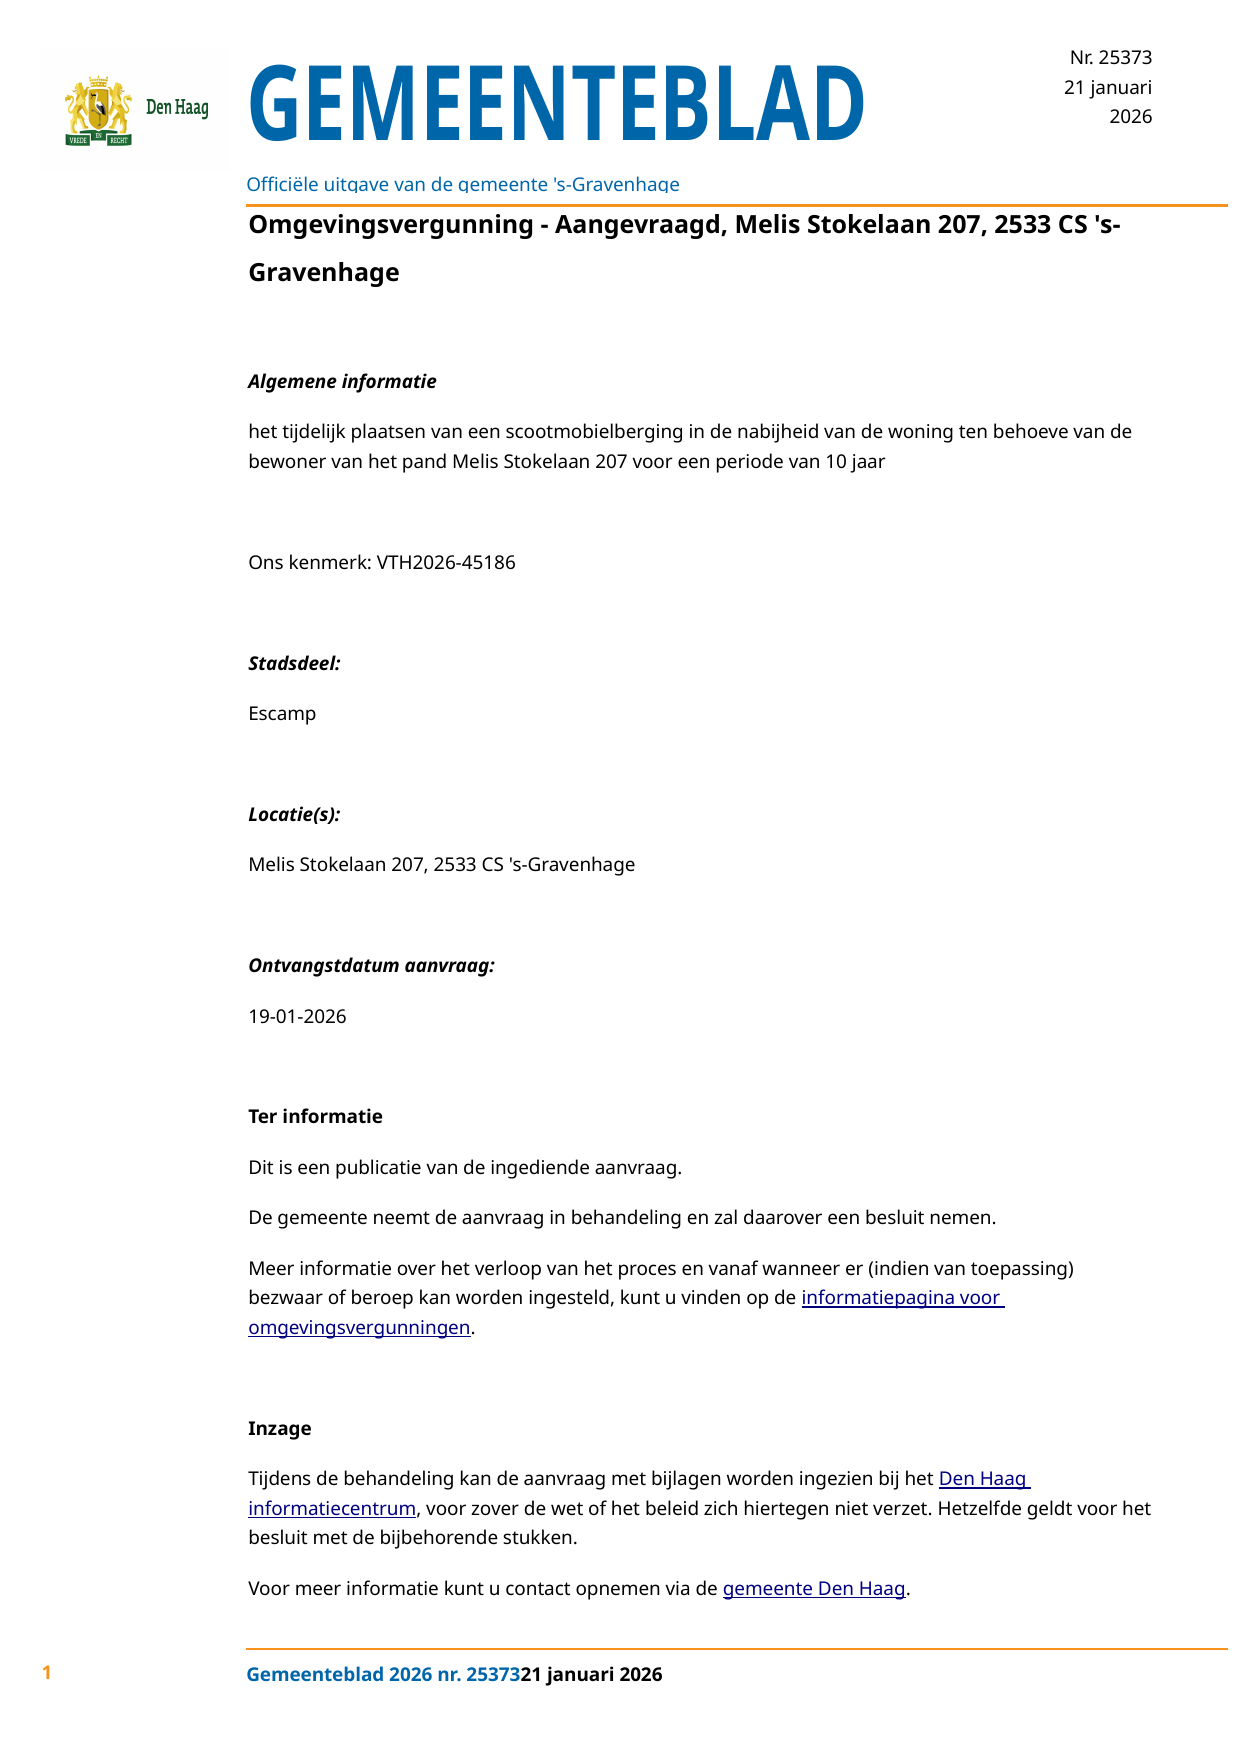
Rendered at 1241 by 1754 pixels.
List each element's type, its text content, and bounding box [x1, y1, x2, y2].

text De gemeente neemt de aanvraag in behandeling en zal daarover een besluit nemen. [248, 1204, 1152, 1230]
text Algemene informatie [248, 368, 1152, 394]
text 19-01-2026 [248, 1003, 1152, 1029]
text Stadsdeel: [248, 650, 1152, 676]
text Melis Stokelaan 207, 2533 CS 's-Gravenhage [248, 852, 1152, 877]
text Tijdens de behandeling kan de aanvraag met bijlagen worden ingezien bij het Den Haag informatiecentrum, voor zover de wet of het beleid zich hiertegen niet verzet. Hetzelfde geldt voor het besluit met de bijbehorende stukken. [248, 1465, 1152, 1550]
text Escamp [248, 700, 1152, 726]
text Dit is een publicatie van de ingediende aanvraag. [248, 1154, 1152, 1180]
text Meer informatie over het verloop van het proces en vanaf wanneer er (indien van toepassing) bezwaar of beroep kan worden ingesteld, kunt u vinden op de informatiepagina voor omgevingsvergunningen. [248, 1255, 1152, 1340]
text Ons kenmerk: VTH2026-45186 [248, 549, 1152, 575]
text Voor meer informatie kunt u contact opnemen via de gemeente Den Haag. [248, 1575, 1152, 1601]
text het tijdelijk plaatsen van een scootmobielberging in de nabijheid van de woning ten behoeve van de bewoner van het pand Melis Stokelaan 207 voor een periode van 10 jaar [248, 419, 1152, 474]
text Locatie(s): [248, 801, 1152, 827]
picture [41, 47, 231, 172]
text Omgevingsvergunning - Aangevraagd, Melis Stokelaan 207, 2533 CS 's-Gravenhage [248, 207, 1152, 288]
text Ontvangstdatum aanvraag: [248, 952, 1152, 978]
text Ter informatie [248, 1104, 1152, 1129]
text Inzage [248, 1415, 1152, 1441]
